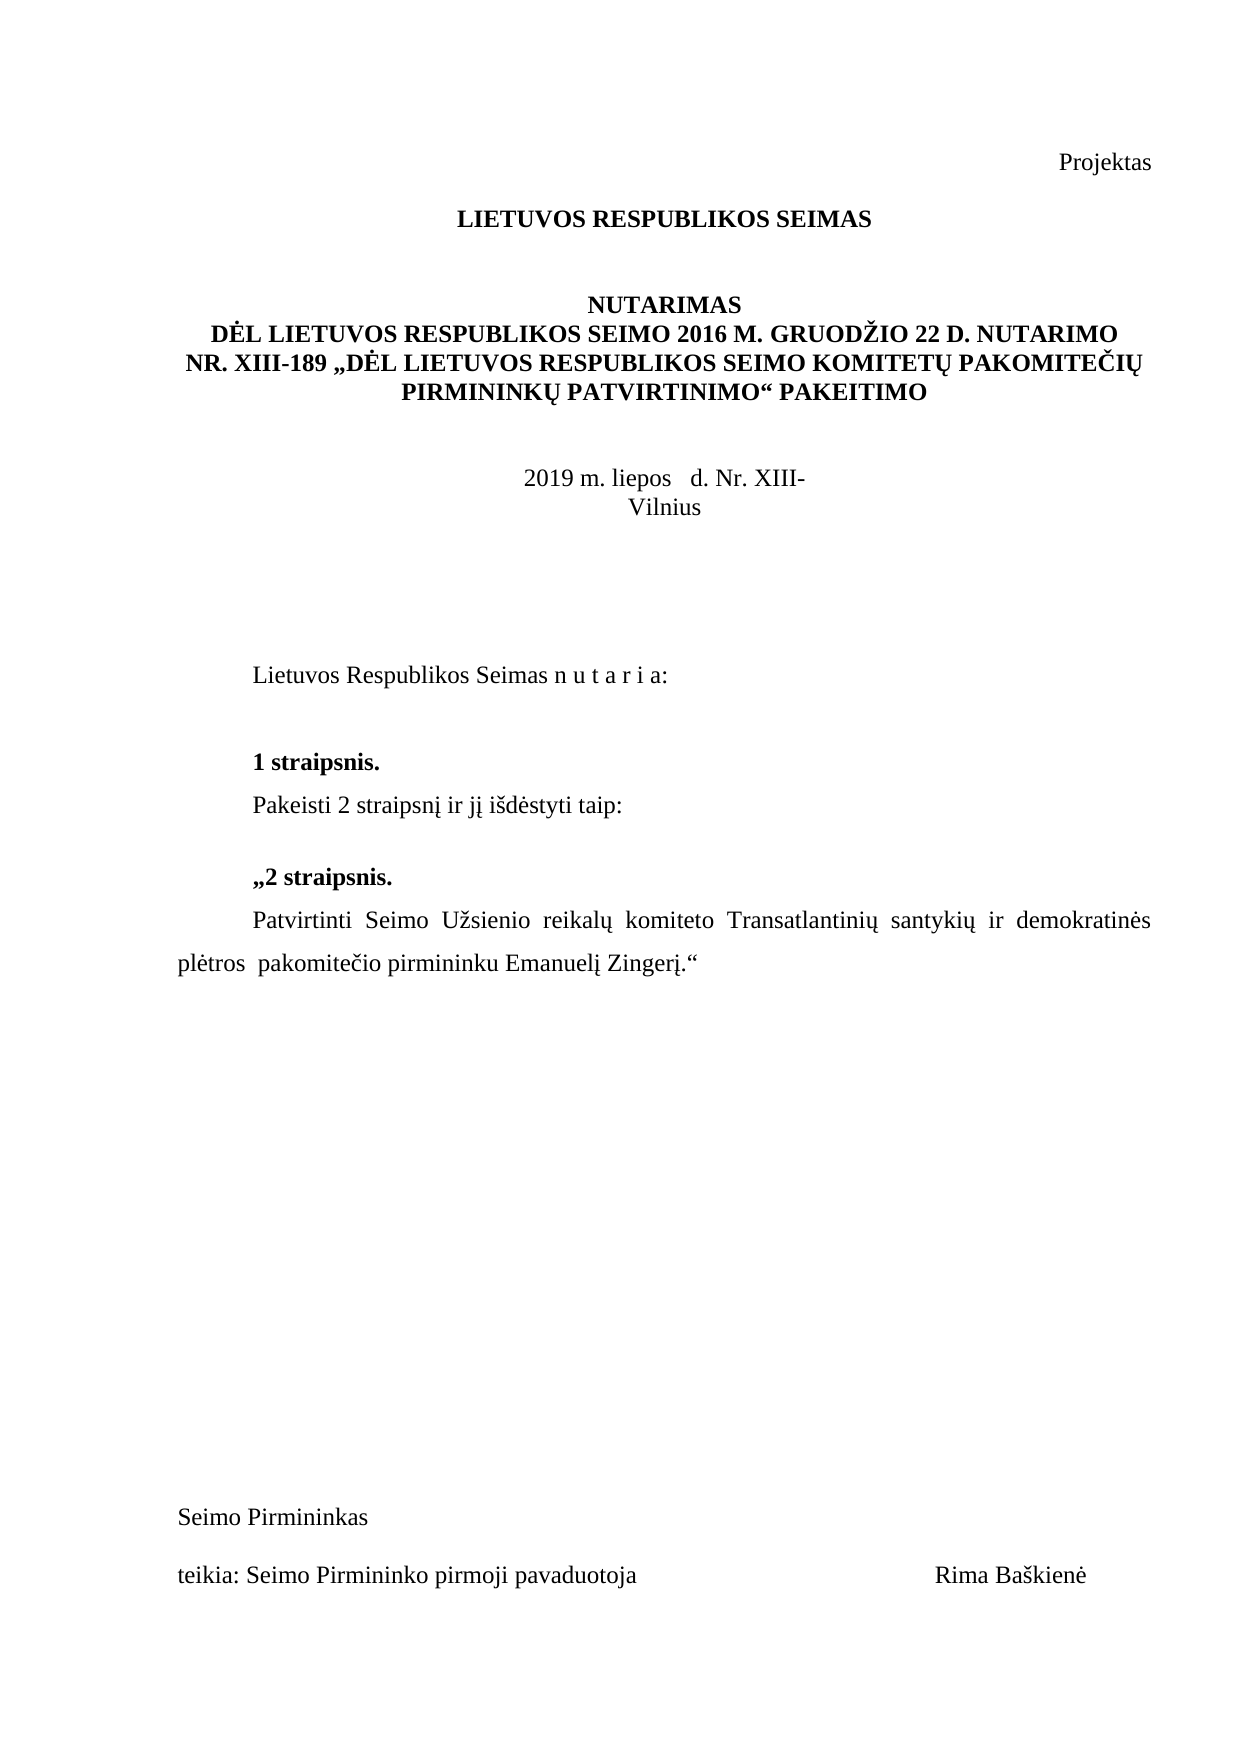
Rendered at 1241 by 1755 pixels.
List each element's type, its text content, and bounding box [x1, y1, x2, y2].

text NUTARIMAS [177, 291, 1152, 319]
text LIETUVOS RESPUBLIKOS SEIMAS [177, 204, 1152, 233]
text Vilnius [177, 492, 1152, 521]
text Projektas [177, 147, 1152, 176]
text 2019 m. liepos d. Nr. XIII- [177, 463, 1152, 492]
text „2 straipsnis. [177, 862, 1152, 891]
text teikia: Seimo Pirmininko pirmoji pavaduotoja Rima Baškienė [177, 1560, 1152, 1588]
text Seimo Pirmininkas [177, 1502, 1152, 1531]
text 1 straipsnis. [177, 747, 1152, 776]
text Lietuvos Respublikos Seimas n u t a r i a: [177, 661, 1152, 689]
text Patvirtinti Seimo Užsienio reikalų komiteto Transatlantinių santykių ir demokratinės plėtros pakomitečio pirmininku Emanuelį Zingerį.“ [177, 905, 1152, 977]
text DĖL LIETUVOS RESPUBLIKOS SEIMO 2016 M. GRUODŽIO 22 D. NUTARIMO Nr. XIII-189 „DĖL LIETUVOS RESPUBLIKOS SEIMO KOMITETŲ PAKOMITEČIŲ PIRMININKŲ PATVIRTINIMO“ PAKEITIMO [177, 319, 1152, 406]
text Pakeisti 2 straipsnį ir jį išdėstyti taip: [177, 790, 1152, 819]
